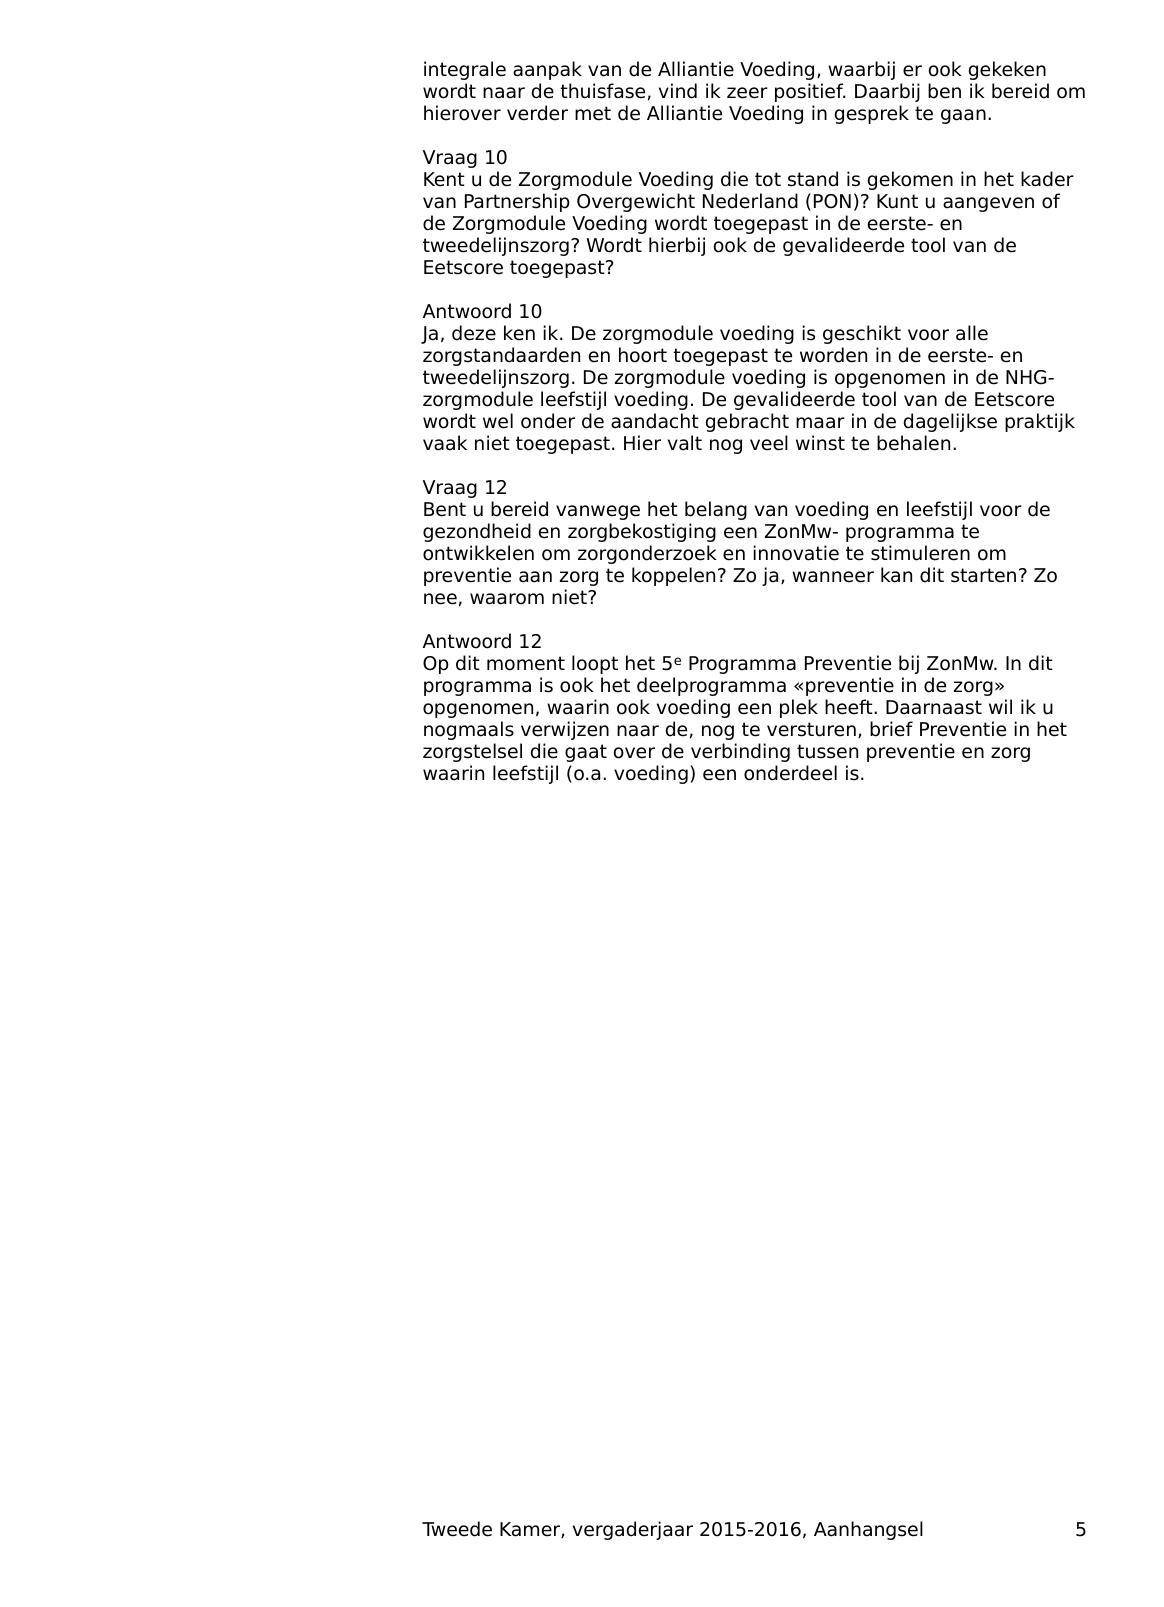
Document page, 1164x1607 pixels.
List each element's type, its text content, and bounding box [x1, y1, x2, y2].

text Bent u bereid vanwege het belang van voeding en leefstijl voor de gezondheid en zorgbekostiging een ZonMw- programma te ontwikkelen om zorgonderzoek en innovatie te stimuleren om preventie aan zorg te koppelen? Zo ja, wanneer kan dit starten? Zo nee, waarom niet? [422, 499, 1087, 609]
text Vraag 12 [422, 477, 1087, 499]
text Kent u de Zorgmodule Voeding die tot stand is gekomen in het kader van Partnership Overgewicht Nederland (PON)? Kunt u aangeven of de Zorgmodule Voeding wordt toegepast in de eerste- en tweedelijnszorg? Wordt hierbij ook de gevalideerde tool van de Eetscore toegepast? [422, 169, 1087, 279]
text Antwoord 12 [422, 631, 1087, 653]
text Antwoord 10 [422, 301, 1087, 323]
text integrale aanpak van de Alliantie Voeding, waarbij er ook gekeken wordt naar de thuisfase, vind ik zeer positief. Daarbij ben ik bereid om hierover verder met de Alliantie Voeding in gesprek te gaan. [422, 59, 1087, 125]
text Ja, deze ken ik. De zorgmodule voeding is geschikt voor alle zorgstandaarden en hoort toegepast te worden in de eerste- en tweedelijnszorg. De zorgmodule voeding is opgenomen in de NHG-zorgmodule leefstijl voeding. De gevalideerde tool van de Eetscore wordt wel onder de aandacht gebracht maar in de dagelijkse praktijk vaak niet toegepast. Hier valt nog veel winst te behalen. [422, 323, 1087, 455]
text Vraag 10 [422, 147, 1087, 169]
text Op dit moment loopt het 5e Programma Preventie bij ZonMw. In dit programma is ook het deelprogramma «preventie in de zorg» opgenomen, waarin ook voeding een plek heeft. Daarnaast wil ik u nogmaals verwijzen naar de, nog te versturen, brief Preventie in het zorgstelsel die gaat over de verbinding tussen preventie en zorg waarin leefstijl (o.a. voeding) een onderdeel is. [422, 653, 1087, 785]
